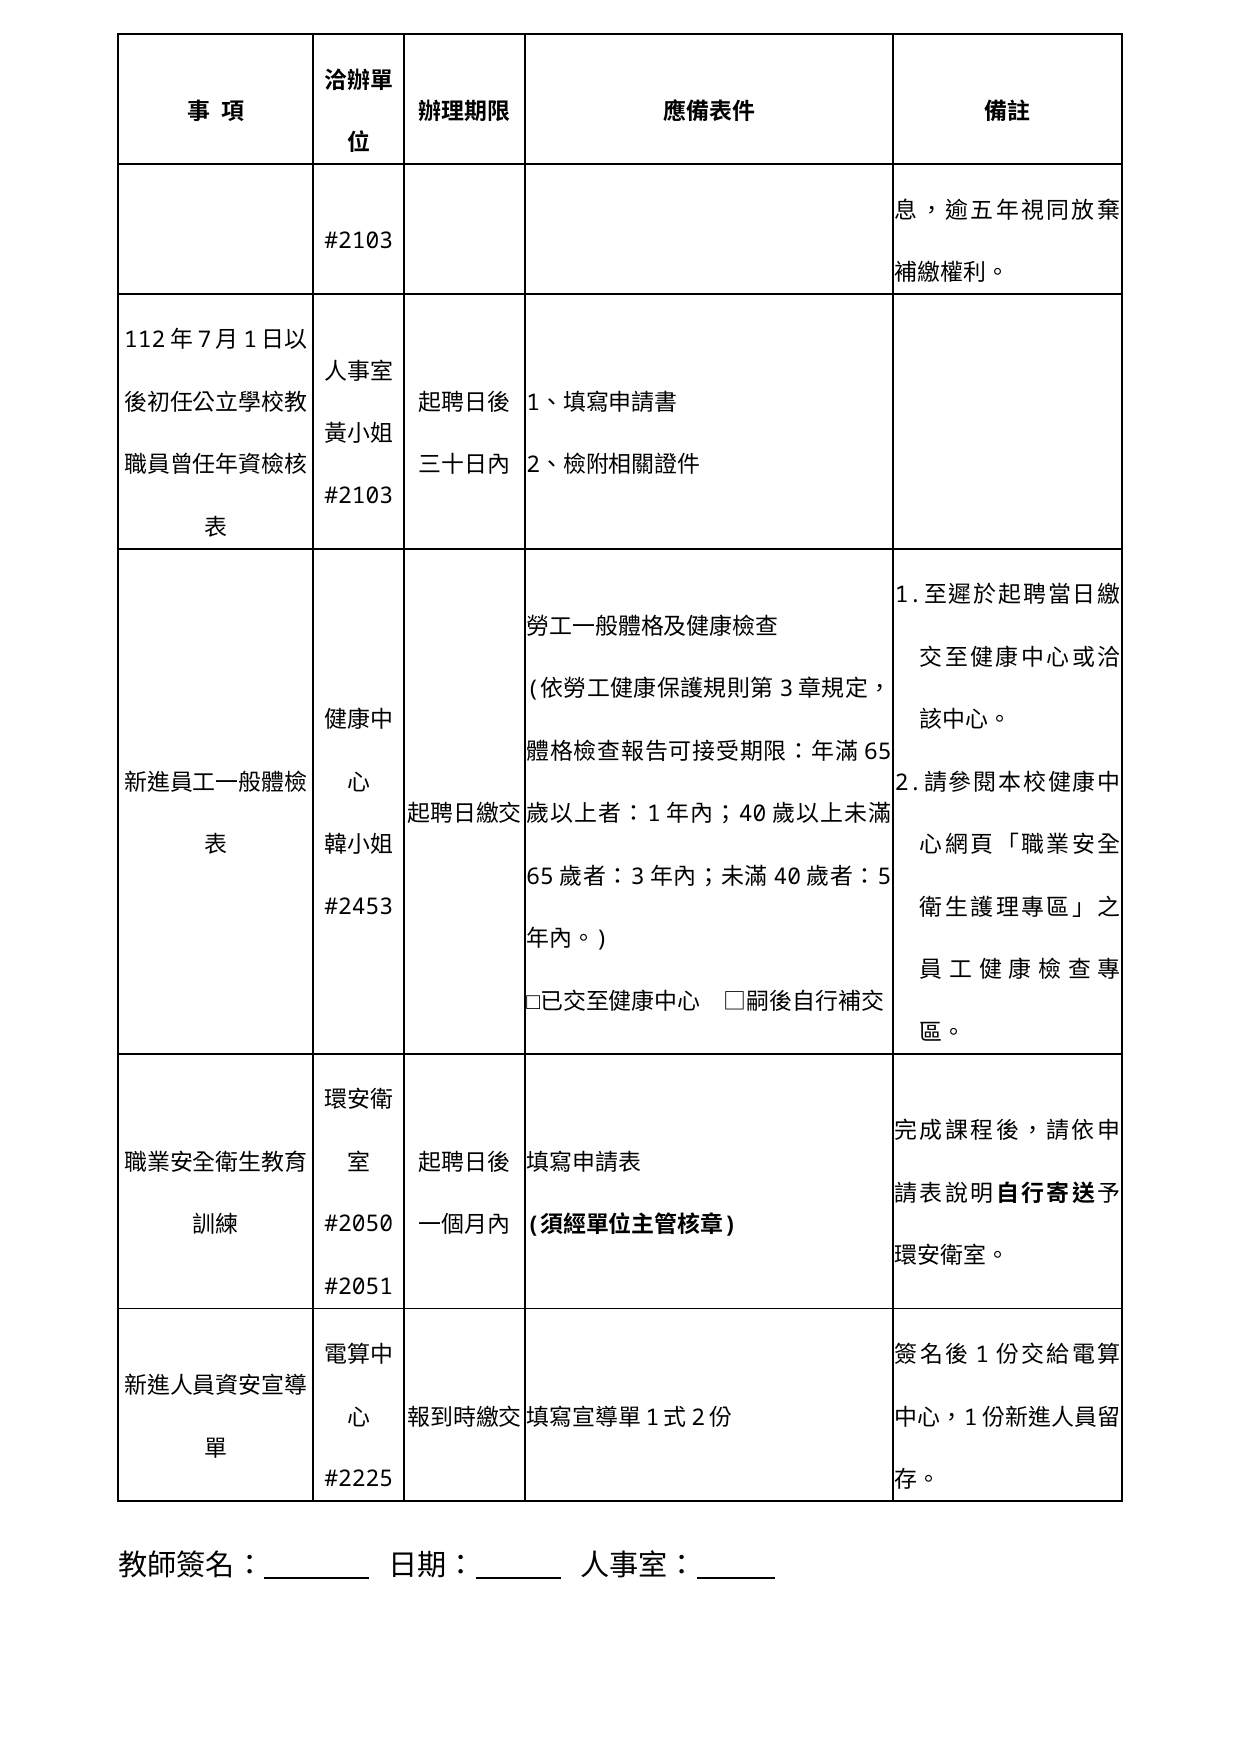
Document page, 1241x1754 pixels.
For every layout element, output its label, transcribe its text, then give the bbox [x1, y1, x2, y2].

table_cell 健康中心 韓小姐 #2453 [314, 550, 403, 1053]
table_header 洽辦單位 [314, 35, 403, 163]
table_cell 環安衛室 #2050 #2051 [314, 1055, 403, 1308]
text 教師簽名： 日期： 人事室： [118, 1521, 1166, 1583]
table_cell 息，逾五年視同放棄補繳權利。 [894, 165, 1121, 293]
table_cell 填寫宣導單1式2份 [526, 1309, 892, 1500]
table_cell 起聘日繳交 [405, 550, 524, 1053]
table_header 備註 [894, 35, 1121, 163]
table_cell 簽名後1份交給電算中心，1份新進人員留存。 [894, 1309, 1121, 1500]
table_header 辦理期限 [405, 35, 524, 163]
table_cell 起聘日後 一個月內 [405, 1055, 524, 1308]
table_cell 人事室 黃小姐 #2103 [314, 295, 403, 548]
table_cell 職業安全衛生教育訓練 [119, 1055, 312, 1308]
table_cell 起聘日後 三十日內 [405, 295, 524, 548]
table_cell 新進人員資安宣導單 [119, 1309, 312, 1500]
table_cell [119, 165, 312, 293]
table_cell [894, 295, 1121, 548]
table_cell 1.至遲於起聘當日繳交至健康中心或洽該中心。 2.請參閱本校健康中心網頁「職業安全衛生護理專區」之員工健康檢查專區。 [894, 550, 1121, 1053]
table_cell 1、填寫申請書 2、檢附相關證件 [526, 295, 892, 548]
table_header 應備表件 [526, 35, 892, 163]
table_cell #2103 [314, 165, 403, 293]
table_header 事 項 [119, 35, 312, 163]
table_cell [526, 165, 892, 293]
table_cell 新進員工一般體檢表 [119, 550, 312, 1053]
table_cell 完成課程後，請依申請表說明自行寄送予環安衛室。 [894, 1055, 1121, 1308]
table_cell 電算中心 #2225 [314, 1309, 403, 1500]
table_cell 112年7月1日以後初任公立學校教職員曾任年資檢核表 [119, 295, 312, 548]
table_cell 填寫申請表 (須經單位主管核章) [526, 1055, 892, 1308]
table_cell [405, 165, 524, 293]
table_cell 報到時繳交 [405, 1309, 524, 1500]
table_cell 勞工一般體格及健康檢查 (依勞工健康保護規則第3章規定，體格檢查報告可接受期限：年滿65歲以上者：1年內；40歲以上未滿65歲者：3年內；未滿40歲者：5年內。) □已交至健康中心 □嗣後自行補交 [526, 550, 892, 1053]
